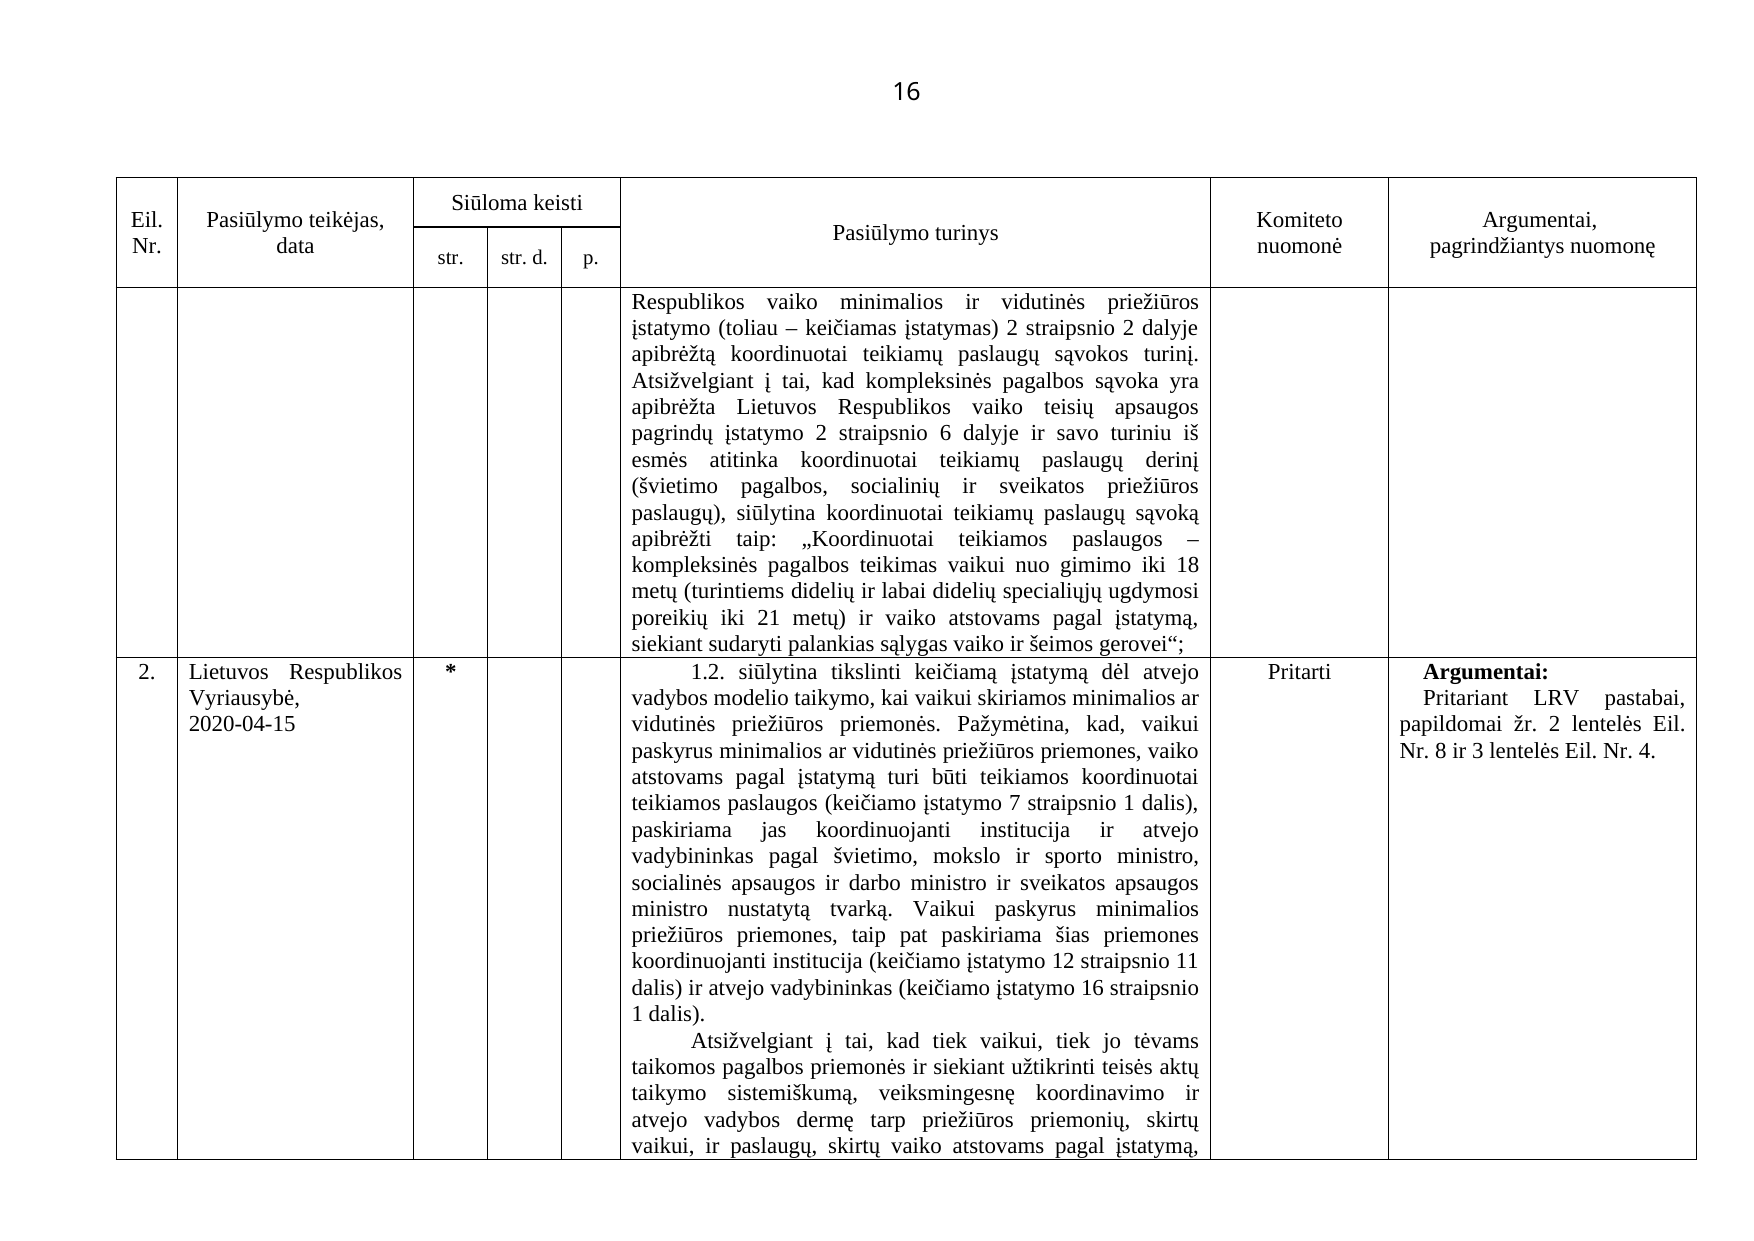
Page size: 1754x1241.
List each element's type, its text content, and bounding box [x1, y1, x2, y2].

table_header Pasiūlymo turinys [621, 178, 1210, 287]
table_cell Lietuvos Respublikos Vyriausybė, 2020-04-15 [178, 658, 413, 1158]
table_cell [562, 658, 620, 1158]
table_cell str. [414, 228, 487, 287]
table_cell Pritarti [1211, 658, 1388, 1158]
table_cell [488, 288, 561, 657]
table_cell Respublikos vaiko minimalios ir vidutinės priežiūros įstatymo (toliau – keičiamas įstatymas) 2 straipsnio 2 dalyje apibrėžtą koordinuotai teikiamų paslaugų sąvokos turinį. Atsižvelgiant į tai, kad kompleksinės pagalbos sąvoka yra apibrėžta Lietuvos Respublikos vaiko teisių apsaugos pagrindų įstatymo 2 straipsnio 6 dalyje ir savo turiniu iš esmės atitinka koordinuotai teikiamų paslaugų derinį (švietimo pagalbos, socialinių ir sveikatos priežiūros paslaugų), siūlytina koordinuotai teikiamų paslaugų sąvoką apibrėžti taip: „Koordinuotai teikiamos paslaugos – kompleksinės pagalbos teikimas vaikui nuo gimimo iki 18 metų (turintiems didelių ir labai didelių specialiųjų ugdymosi poreikių iki 21 metų) ir vaiko atstovams pagal įstatymą, siekiant sudaryti palankias sąlygas vaiko ir šeimos gerovei“; [621, 288, 1210, 657]
table_cell [488, 658, 561, 1158]
table_cell [1389, 288, 1696, 657]
table_header Eil. Nr. [117, 178, 177, 287]
table_cell str. d. [488, 228, 561, 287]
table_cell 2. [117, 658, 177, 1158]
table_cell [414, 288, 487, 657]
table_cell [562, 288, 620, 657]
table_cell p. [562, 228, 620, 287]
table_cell 1.2. siūlytina tikslinti keičiamą įstatymą dėl atvejo vadybos modelio taikymo, kai vaikui skiriamos minimalios ar vidutinės priežiūros priemonės. Pažymėtina, kad, vaikui paskyrus minimalios ar vidutinės priežiūros priemones, vaiko atstovams pagal įstatymą turi būti teikiamos koordinuotai teikiamos paslaugos (keičiamo įstatymo 7 straipsnio 1 dalis), paskiriama jas koordinuojanti institucija ir atvejo vadybininkas pagal švietimo, mokslo ir sporto ministro, socialinės apsaugos ir darbo ministro ir sveikatos apsaugos ministro nustatytą tvarką. Vaikui paskyrus minimalios priežiūros priemones, taip pat paskiriama šias priemones koordinuojanti institucija (keičiamo įstatymo 12 straipsnio 11 dalis) ir atvejo vadybininkas (keičiamo įstatymo 16 straipsnio 1 dalis). Atsižvelgiant į tai, kad tiek vaikui, tiek jo tėvams taikomos pagalbos priemonės ir siekiant užtikrinti teisės aktų taikymo sistemiškumą, veiksmingesnę koordinavimo ir atvejo vadybos dermę tarp priežiūros priemonių, skirtų vaikui, ir paslaugų, skirtų vaiko atstovams pagal įstatymą, [621, 658, 1210, 1158]
table_cell [117, 288, 177, 657]
table_cell * [414, 658, 487, 1158]
table_header Siūloma keisti [414, 178, 620, 226]
table_cell Argumentai: Pritariant LRV pastabai, papildomai žr. 2 lentelės Eil. Nr. 8 ir 3 lentelės Eil. Nr. 4. [1389, 658, 1696, 1158]
table_header Argumentai, pagrindžiantys nuomonę [1389, 178, 1696, 287]
table_cell [178, 288, 413, 657]
table_cell [1211, 288, 1388, 657]
table_header Pasiūlymo teikėjas, data [178, 178, 413, 287]
table_header Komiteto nuomonė [1211, 178, 1388, 287]
